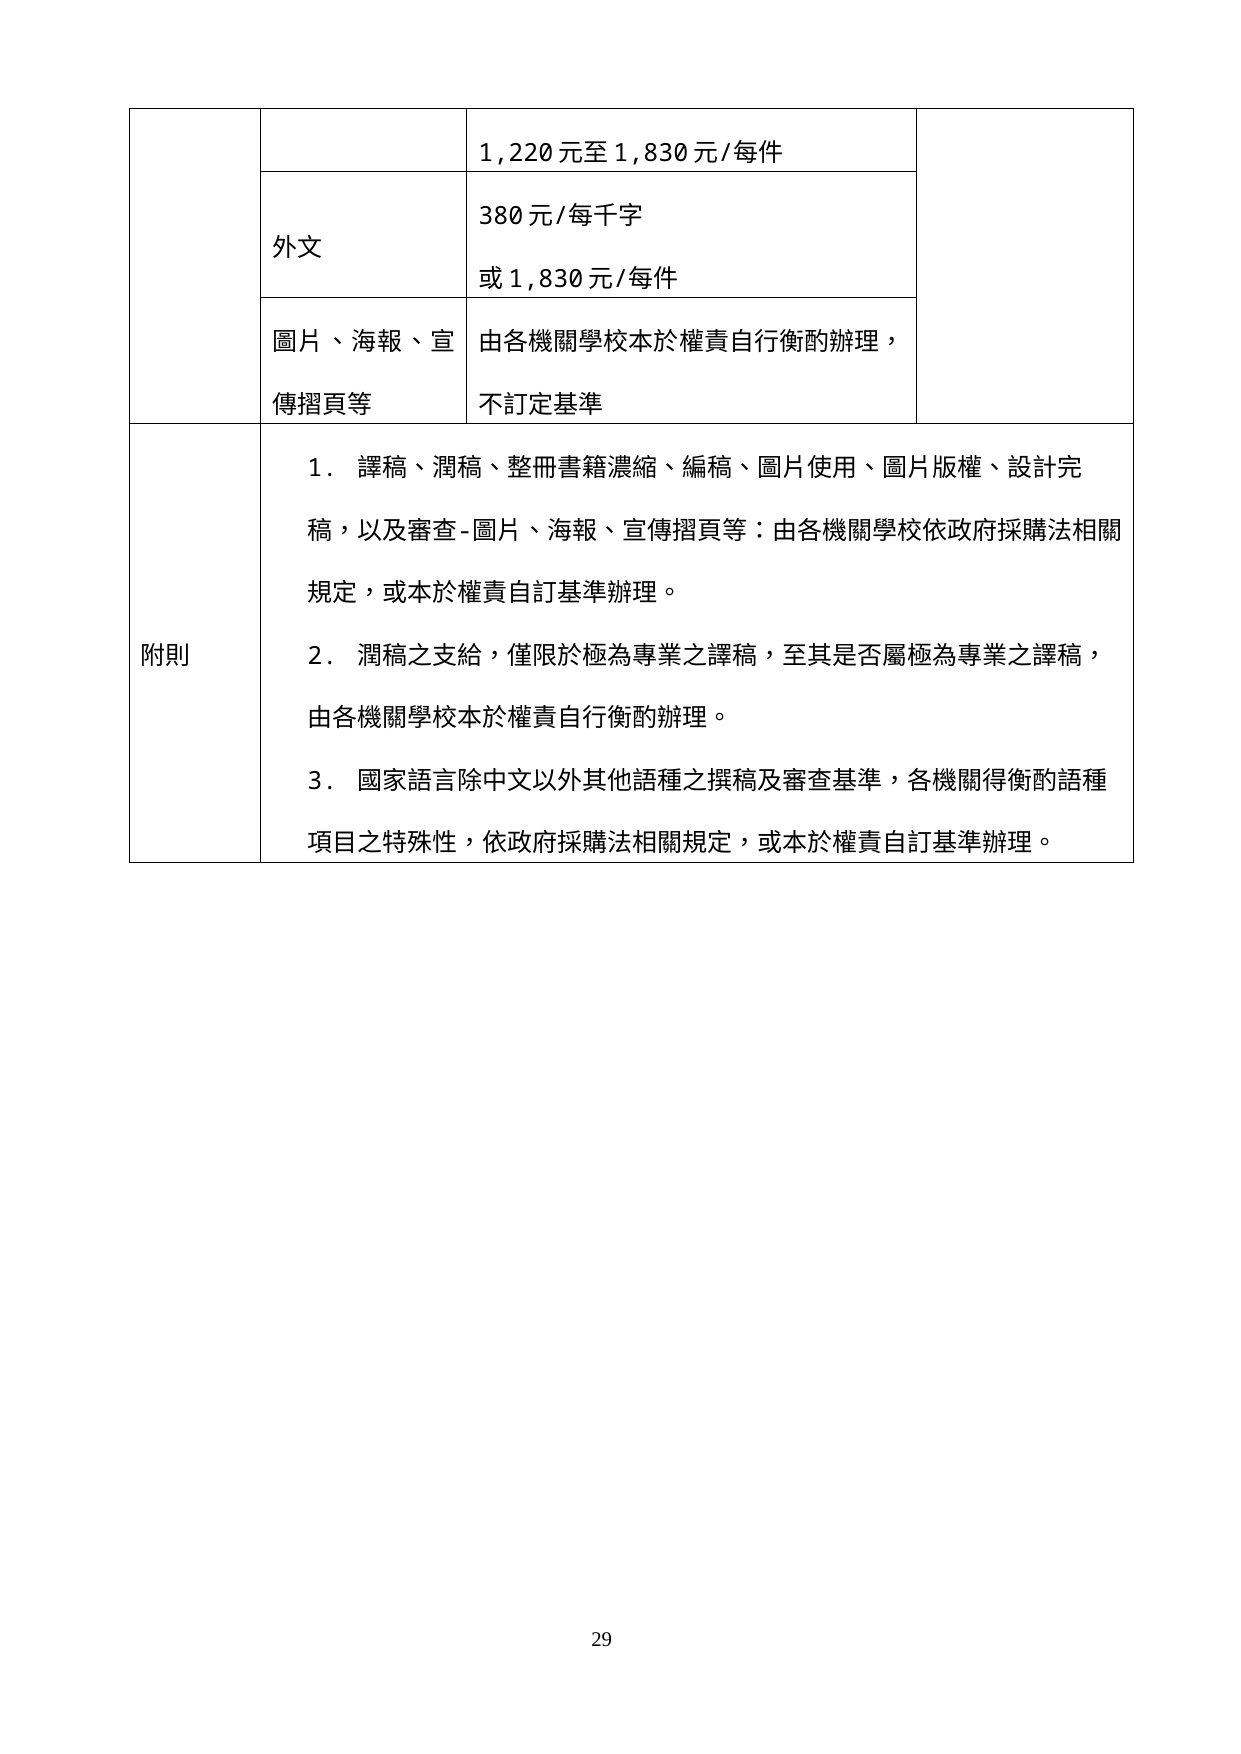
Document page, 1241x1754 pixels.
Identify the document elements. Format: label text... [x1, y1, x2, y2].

table_cell 圖片、海報、宣傳摺頁等 [261, 298, 466, 423]
table_cell [130, 109, 260, 423]
table_cell 由各機關學校本於權責自行衡酌辦理，不訂定基準 [467, 298, 916, 423]
table_cell [261, 109, 466, 171]
table_cell 380元/每千字 或1,830元/每件 [467, 172, 916, 297]
table_cell 1,220元至1,830元/每件 [467, 109, 916, 171]
table_cell 附則 [130, 424, 260, 862]
table_cell 外文 [261, 172, 466, 297]
table_cell [917, 109, 1133, 423]
table_cell 譯稿、潤稿、整冊書籍濃縮、編稿、圖片使用、圖片版權、設計完稿，以及審查-圖片、海報、宣傳摺頁等：由各機關學校依政府採購法相關規定，或本於權責自訂基準辦理。 潤稿之支給，僅限於極為專業之譯稿，至其是否屬極為專業之譯稿，由各機關學校本於權責自行衡酌辦理。 國家語言除中文以外其他語種之撰稿及審查基準，各機關得衡酌語種項目之特殊性，依政府採購法相關規定，或本於權責自訂基準辦理。 [261, 424, 1133, 862]
